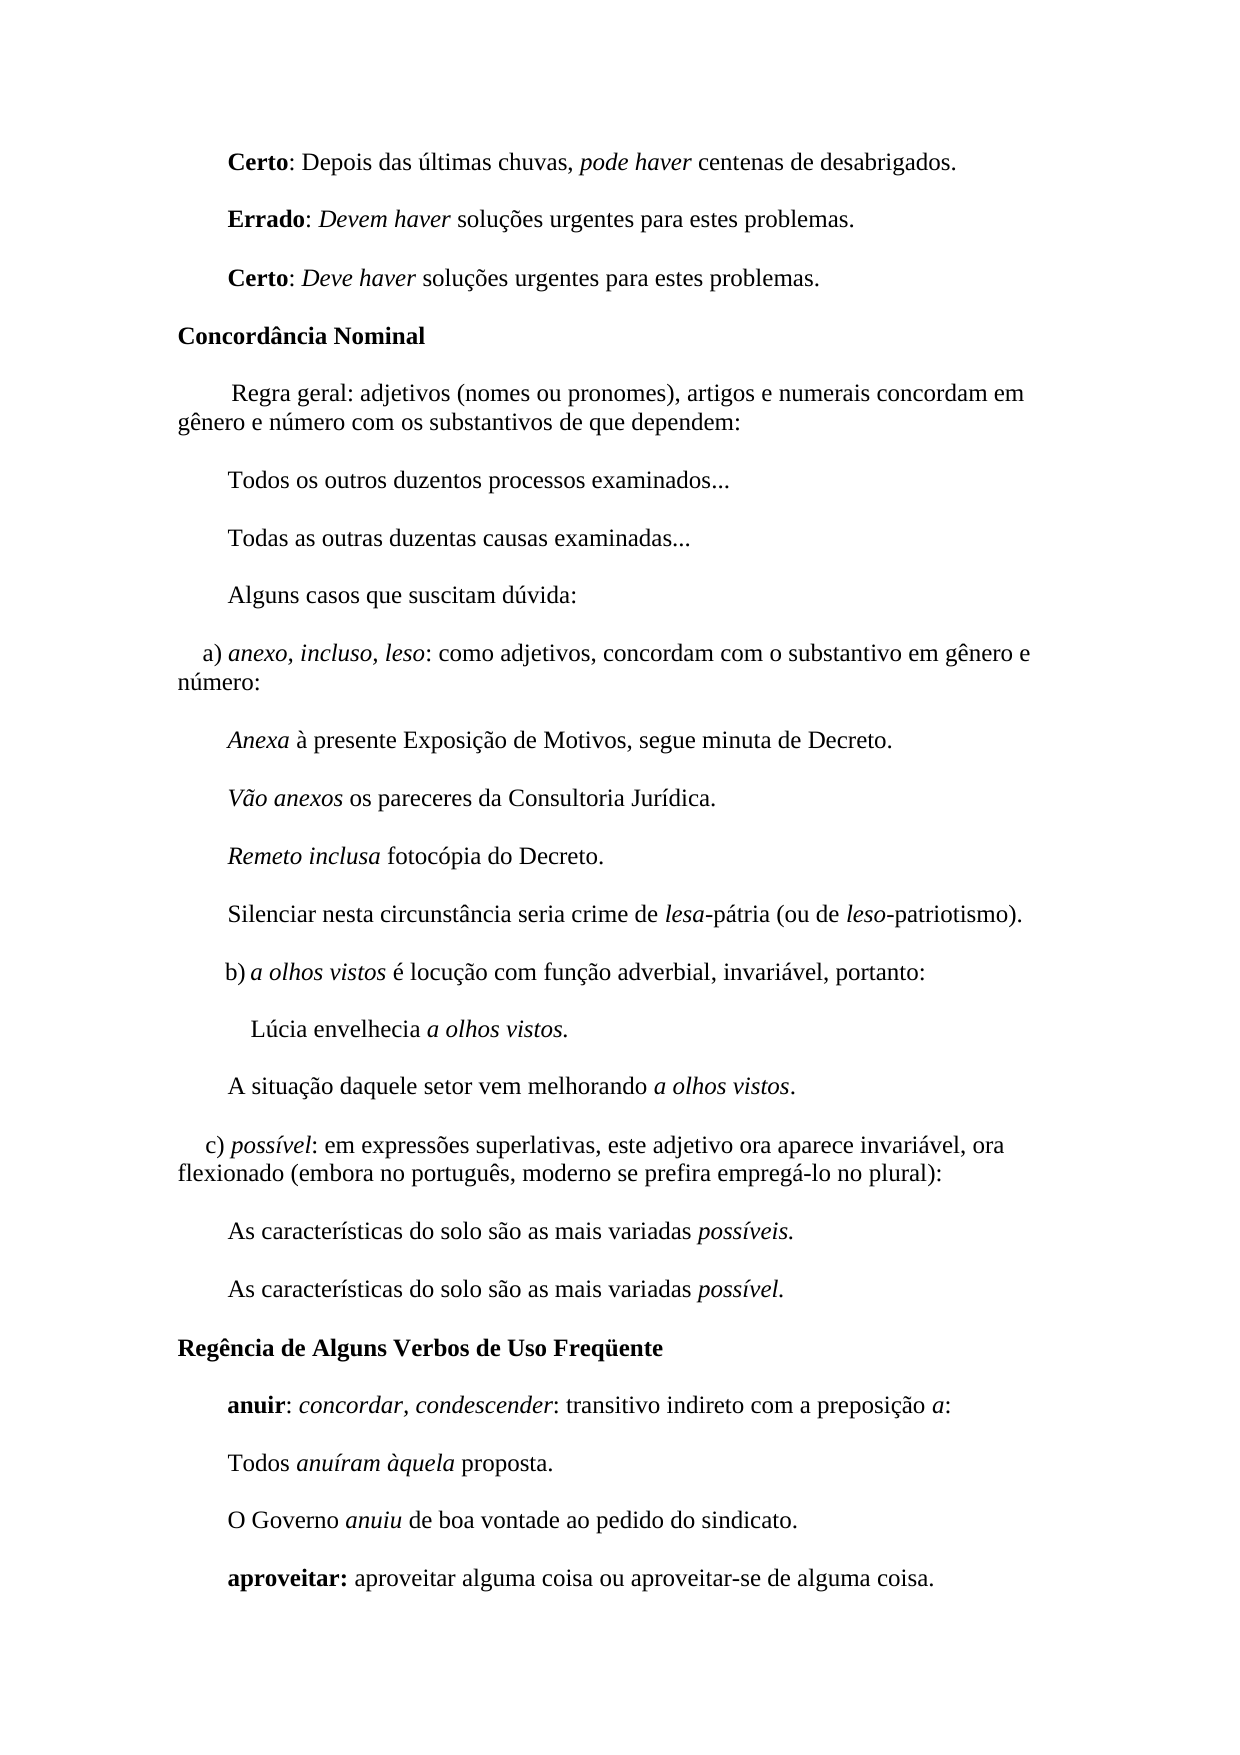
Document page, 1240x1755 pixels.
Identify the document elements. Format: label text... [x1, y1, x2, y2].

text Vão anexos os pareceres da Consultoria Jurídica. [227, 783, 1221, 812]
text Alguns casos que suscitam dúvida: [227, 580, 1221, 609]
list possível: em expressões superlativas, este adjetivo ora aparece invariável, ora flexionado (embora no português, moderno se prefira empregá-lo no plural): [154, 1130, 1063, 1187]
text A situação daquele setor vem melhorando a olhos vistos. [227, 1072, 1221, 1100]
text aproveitar: aproveitar alguma coisa ou aproveitar-se de alguma coisa. [227, 1563, 1221, 1592]
list anexo, incluso, leso: como adjetivos, concordam com o substantivo em gênero e número: [154, 638, 1063, 696]
text Silenciar nesta circunstância seria crime de lesa-pátria (ou de leso-patriotismo). [227, 899, 1221, 927]
subtitle Concordância Nominal [177, 321, 1221, 350]
subtitle Regência de Alguns Verbos de Uso Freqüente [177, 1333, 1221, 1361]
text Certo: Depois das últimas chuvas, pode haver centenas de desabrigados. [227, 147, 1221, 175]
text Certo: Deve haver soluções urgentes para estes problemas. [227, 263, 1221, 291]
text Todos os outros duzentos processos examinados... Todas as outras duzentas causas examinadas... [227, 465, 732, 551]
text Anexa à presente Exposição de Motivos, segue minuta de Decreto. [227, 725, 1221, 754]
list a olhos vistos é locução com função adverbial, invariável, portanto: Lúcia envelhecia a olhos vistos. [227, 957, 930, 1043]
text As características do solo são as mais variadas possíveis. [227, 1216, 1221, 1245]
text Remeto inclusa fotocópia do Decreto. [227, 841, 1221, 870]
text As características do solo são as mais variadas possível. [227, 1274, 1221, 1303]
text Regra geral: adjetivos (nomes ou pronomes), artigos e numerais concordam em gênero e número com os substantivos de que dependem: [177, 378, 1064, 436]
text anuir: concordar, condescender: transitivo indireto com a preposição a: Todos anuíram àquela proposta. [227, 1390, 953, 1476]
text O Governo anuiu de boa vontade ao pedido do sindicato. [227, 1505, 1221, 1534]
text Errado: Devem haver soluções urgentes para estes problemas. [227, 204, 1221, 233]
